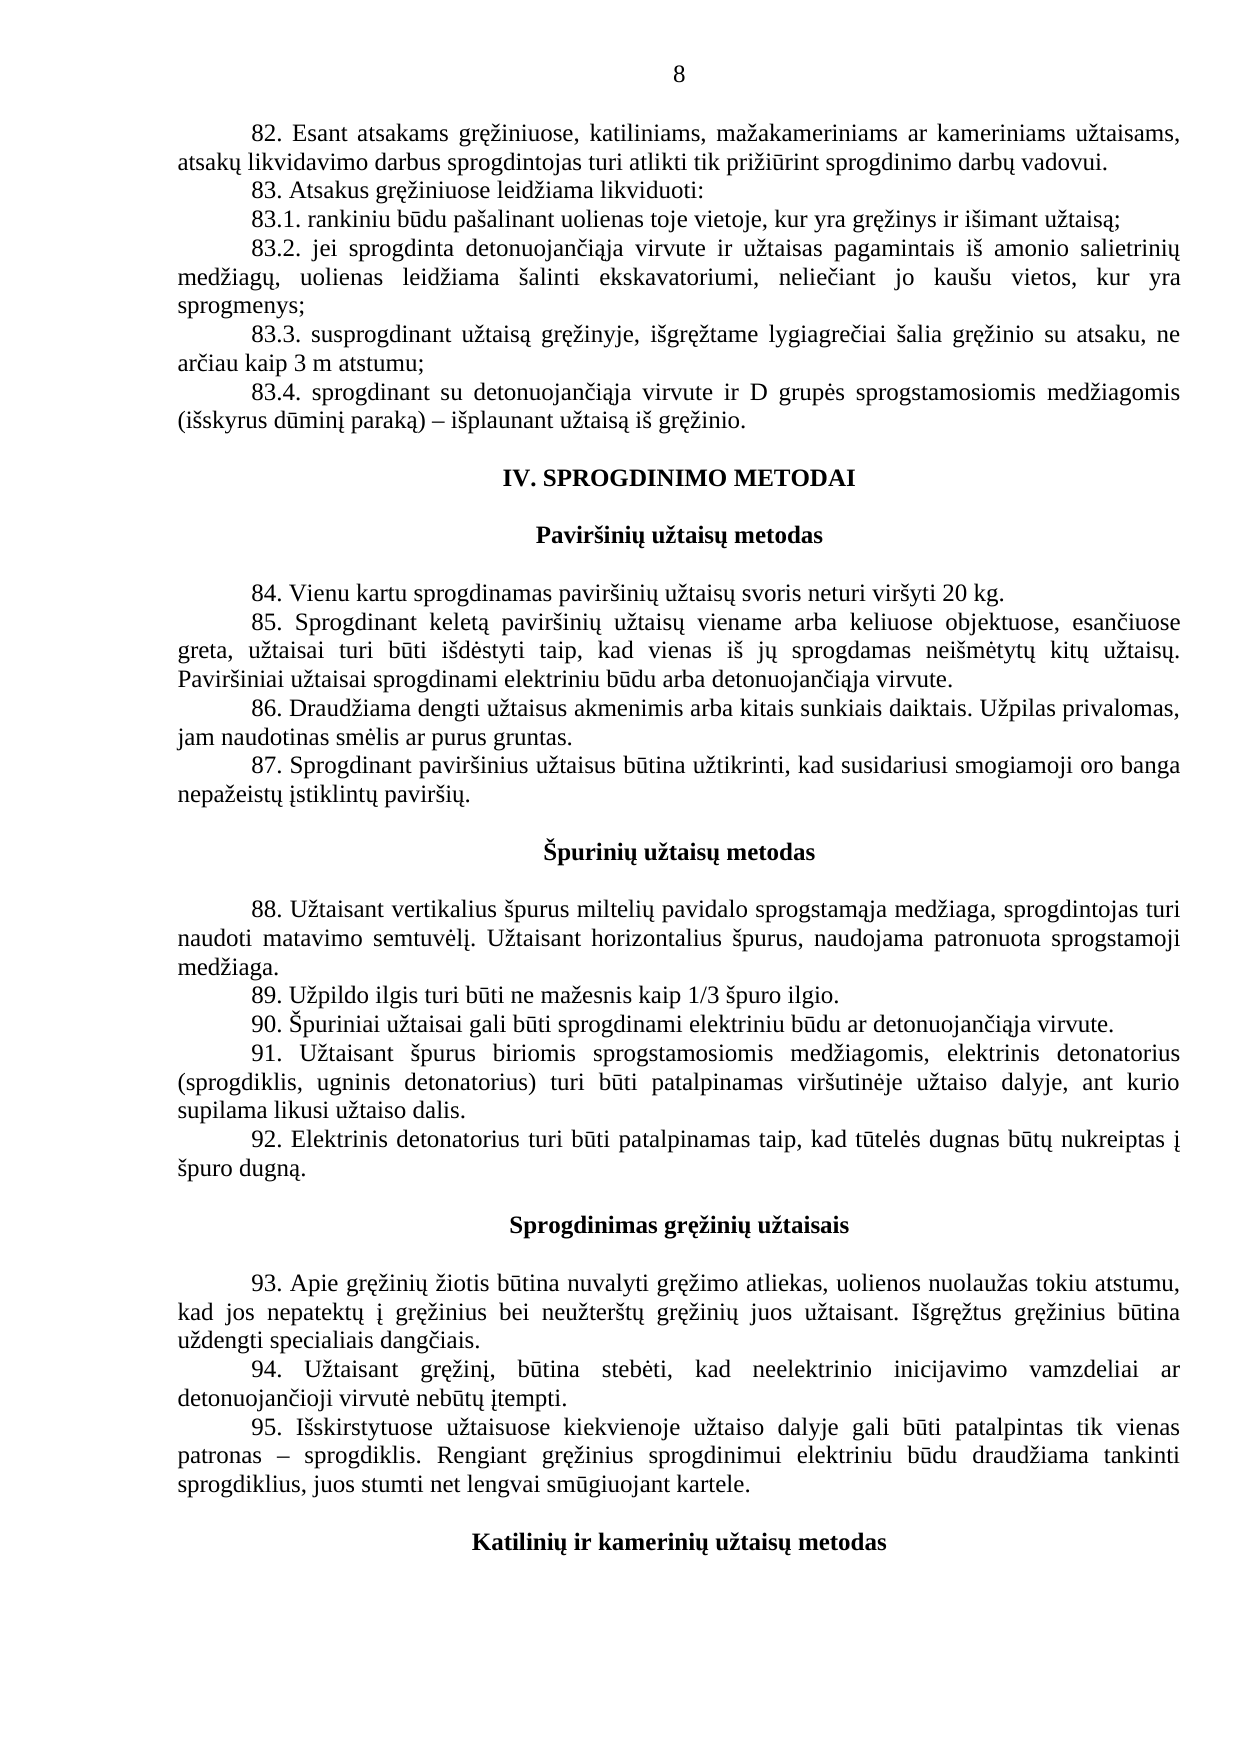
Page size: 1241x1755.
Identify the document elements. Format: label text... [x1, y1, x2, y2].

text Špurinių užtaisų metodas [177, 837, 1181, 866]
text Paviršinių užtaisų metodas [177, 521, 1181, 549]
text 93. Apie gręžinių žiotis būtina nuvalyti gręžimo atliekas, uolienos nuolaužas tokiu atstumu, kad jos nepatektų į gręžinius bei neužterštų gręžinių juos užtaisant. Išgręžtus gręžinius būtina uždengti specialiais dangčiais. [177, 1268, 1181, 1354]
text 89. Užpildo ilgis turi būti ne mažesnis kaip 1/3 špuro ilgio. [177, 981, 1181, 1009]
text 92. Elektrinis detonatorius turi būti patalpinamas taip, kad tūtelės dugnas būtų nukreiptas į špuro dugną. [177, 1124, 1181, 1182]
text 83.3. susprogdinant užtaisą gręžinyje, išgręžtame lygiagrečiai šalia gręžinio su atsaku, ne arčiau kaip 3 m atstumu; [177, 319, 1181, 377]
text 83. Atsakus gręžiniuose leidžiama likviduoti: [177, 176, 1181, 204]
text IV. SPROGDINIMO METODAI [177, 463, 1181, 492]
text 94. Užtaisant gręžinį, būtina stebėti, kad neelektrinio inicijavimo vamzdeliai ar detonuojančioji virvutė nebūtų įtempti. [177, 1354, 1181, 1412]
text 84. Vienu kartu sprogdinamas paviršinių užtaisų svoris neturi viršyti 20 kg. [177, 578, 1181, 607]
text 91. Užtaisant špurus biriomis sprogstamosiomis medžiagomis, elektrinis detonatorius (sprogdiklis, ugninis detonatorius) turi būti patalpinamas viršutinėje užtaiso dalyje, ant kurio supilama likusi užtaiso dalis. [177, 1038, 1181, 1124]
text 88. Užtaisant vertikalius špurus miltelių pavidalo sprogstamąja medžiaga, sprogdintojas turi naudoti matavimo semtuvėlį. Užtaisant horizontalius špurus, naudojama patronuota sprogstamoji medžiaga. [177, 894, 1181, 981]
text 87. Sprogdinant paviršinius užtaisus būtina užtikrinti, kad susidariusi smogiamoji oro banga nepažeistų įstiklintų paviršių. [177, 751, 1181, 808]
text Sprogdinimas gręžinių užtaisais [177, 1211, 1181, 1239]
text 86. Draudžiama dengti užtaisus akmenimis arba kitais sunkiais daiktais. Užpilas privalomas, jam naudotinas smėlis ar purus gruntas. [177, 693, 1181, 751]
text 83.1. rankiniu būdu pašalinant uolienas toje vietoje, kur yra gręžinys ir išimant užtaisą; [177, 204, 1181, 233]
text 95. Išskirstytuose užtaisuose kiekvienoje užtaiso dalyje gali būti patalpintas tik vienas patronas – sprogdiklis. Rengiant gręžinius sprogdinimui elektriniu būdu draudžiama tankinti sprogdiklius, juos stumti net lengvai smūgiuojant kartele. [177, 1412, 1181, 1498]
text 85. Sprogdinant keletą paviršinių užtaisų viename arba keliuose objektuose, esančiuose greta, užtaisai turi būti išdėstyti taip, kad vienas iš jų sprogdamas neišmėtytų kitų užtaisų. Paviršiniai užtaisai sprogdinami elektriniu būdu arba detonuojančiąja virvute. [177, 607, 1181, 693]
text 83.4. sprogdinant su detonuojančiąja virvute ir D grupės sprogstamosiomis medžiagomis (išskyrus dūminį paraką) – išplaunant užtaisą iš gręžinio. [177, 377, 1181, 434]
text 82. Esant atsakams gręžiniuose, katiliniams, mažakameriniams ar kameriniams užtaisams, atsakų likvidavimo darbus sprogdintojas turi atlikti tik prižiūrint sprogdinimo darbų vadovui. [177, 118, 1181, 176]
text Katilinių ir kamerinių užtaisų metodas [177, 1527, 1181, 1556]
text 90. Špuriniai užtaisai gali būti sprogdinami elektriniu būdu ar detonuojančiąja virvute. [177, 1009, 1181, 1038]
text 83.2. jei sprogdinta detonuojančiąja virvute ir užtaisas pagamintais iš amonio salietrinių medžiagų, uolienas leidžiama šalinti ekskavatoriumi, neliečiant jo kaušu vietos, kur yra sprogmenys; [177, 233, 1181, 319]
